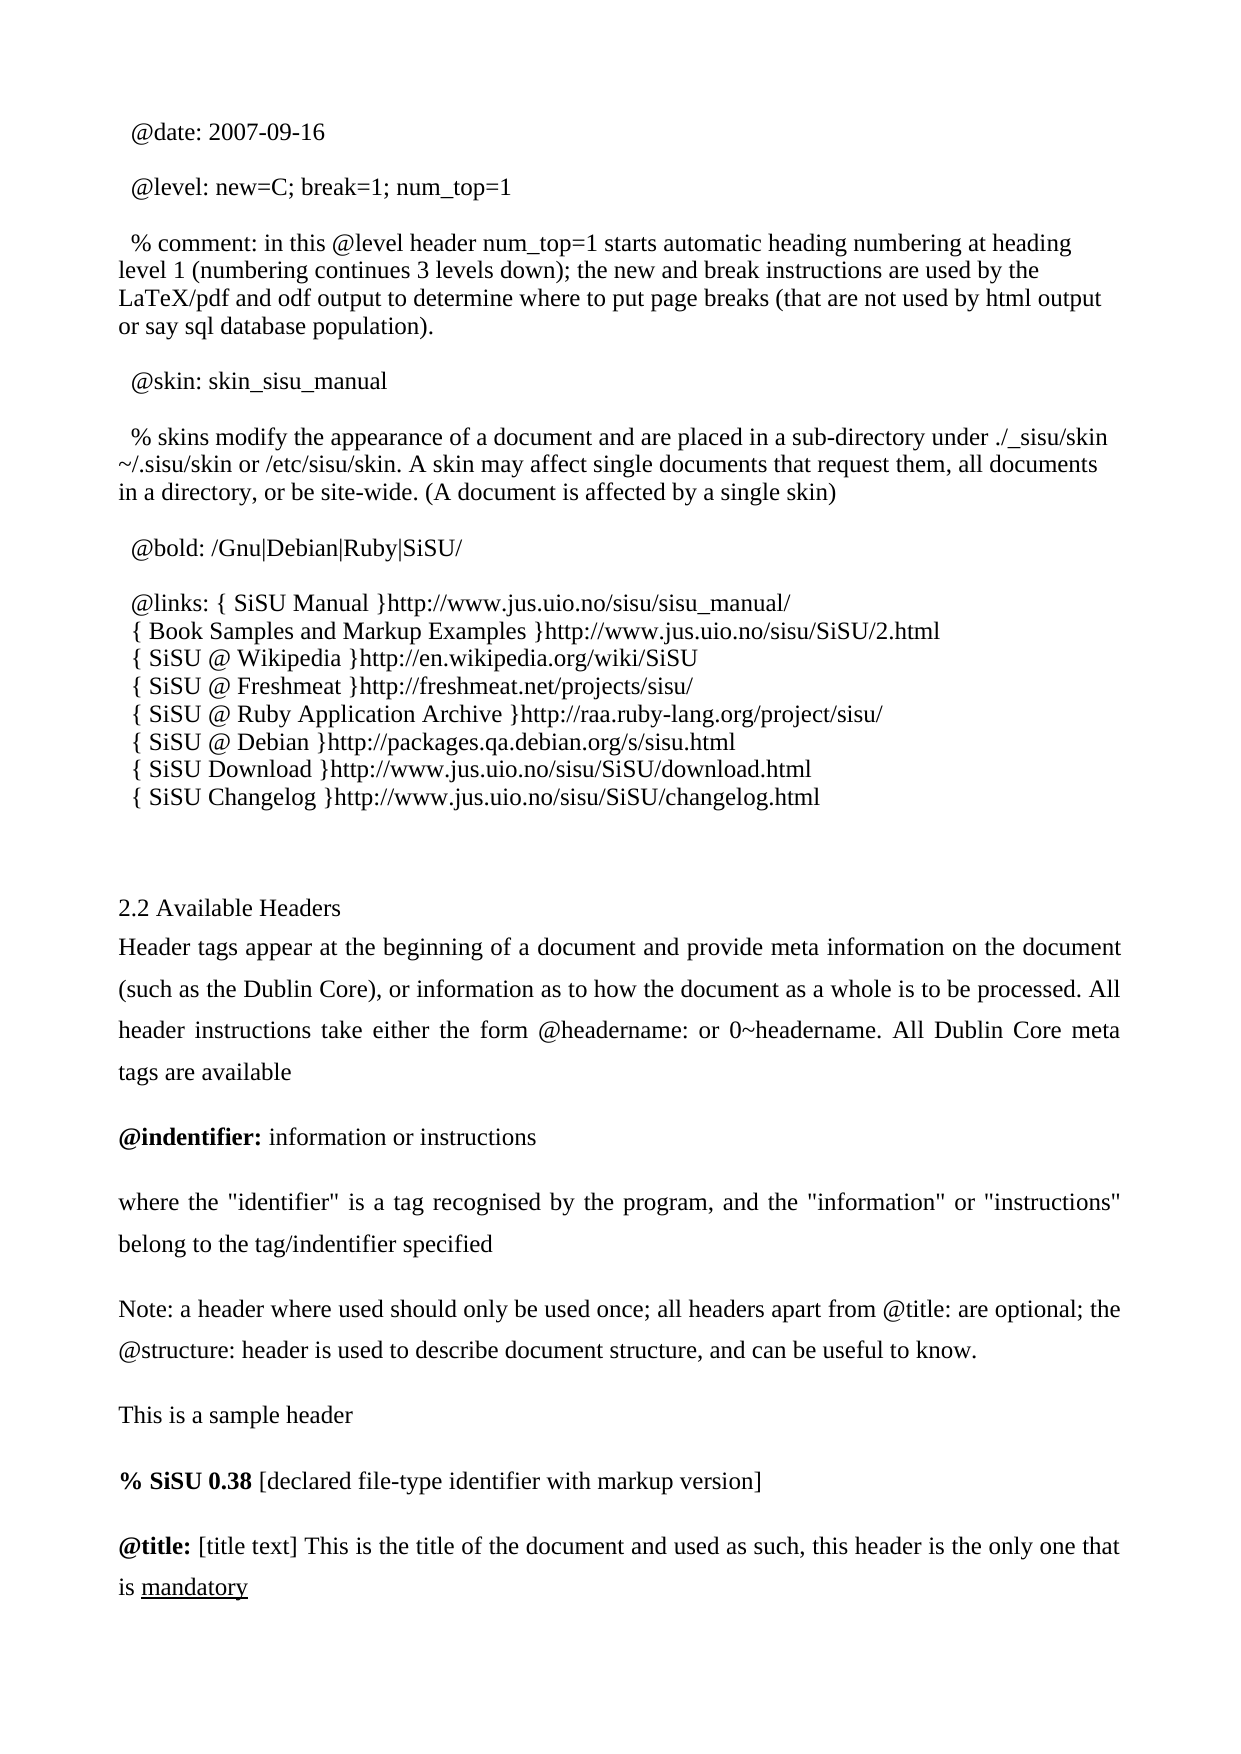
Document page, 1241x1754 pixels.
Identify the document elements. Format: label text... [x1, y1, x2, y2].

text { SiSU Download }http://www.jus.uio.no/sisu/SiSU/download.html [118, 755, 1122, 783]
text % skins modify the appearance of a document and are placed in a sub-directory under ./_sisu/skin ~/.sisu/skin or /etc/sisu/skin. A skin may affect single documents that request them, all documents in a directory, or be site-wide. (A document is affected by a single skin) [118, 423, 1122, 506]
text { SiSU @ Freshmeat }http://freshmeat.net/projects/sisu/ [118, 672, 1122, 700]
text { SiSU Changelog }http://www.jus.uio.no/sisu/SiSU/changelog.html [118, 783, 1122, 811]
text Note: a header where used should only be used once; all headers apart from @title: are optional; the @structure: header is used to describe document structure, and can be useful to know. [118, 1295, 1122, 1364]
text @skin: skin_sisu_manual [118, 367, 1122, 395]
text @bold: /Gnu|Debian|Ruby|SiSU/ [118, 534, 1122, 561]
text @title: [title text] This is the title of the document and used as such, this header is the only one that is mandatory [118, 1532, 1122, 1601]
text @indentifier: information or instructions [118, 1123, 1122, 1151]
text @date: 2007-09-16 [118, 118, 1122, 146]
text { SiSU @ Wikipedia }http://en.wikipedia.org/wiki/SiSU [118, 644, 1122, 672]
text % SiSU 0.38 [declared file-type identifier with markup version] [118, 1467, 1122, 1494]
subtitle 2.2 Available Headers [118, 894, 1122, 922]
text Header tags appear at the beginning of a document and provide meta information on the document (such as the Dublin Core), or information as to how the document as a whole is to be processed. All header instructions take either the form @headername: or 0~headername. All Dublin Core meta tags are available [118, 933, 1122, 1086]
text where the "identifier" is a tag recognised by the program, and the "information" or "instructions" belong to the tag/indentifier specified [118, 1188, 1122, 1258]
text This is a sample header [118, 1402, 1122, 1429]
text { SiSU @ Ruby Application Archive }http://raa.ruby-lang.org/project/sisu/ [118, 700, 1122, 728]
text { SiSU @ Debian }http://packages.qa.debian.org/s/sisu.html [118, 728, 1122, 755]
text @links: { SiSU Manual }http://www.jus.uio.no/sisu/sisu_manual/ [118, 589, 1122, 617]
text @level: new=C; break=1; num_top=1 [118, 173, 1122, 201]
text { Book Samples and Markup Examples }http://www.jus.uio.no/sisu/SiSU/2.html [118, 617, 1122, 644]
text % comment: in this @level header num_top=1 starts automatic heading numbering at heading level 1 (numbering continues 3 levels down); the new and break instructions are used by the LaTeX/pdf and odf output to determine where to put page breaks (that are not used by html output or say sql database population). [118, 229, 1122, 340]
